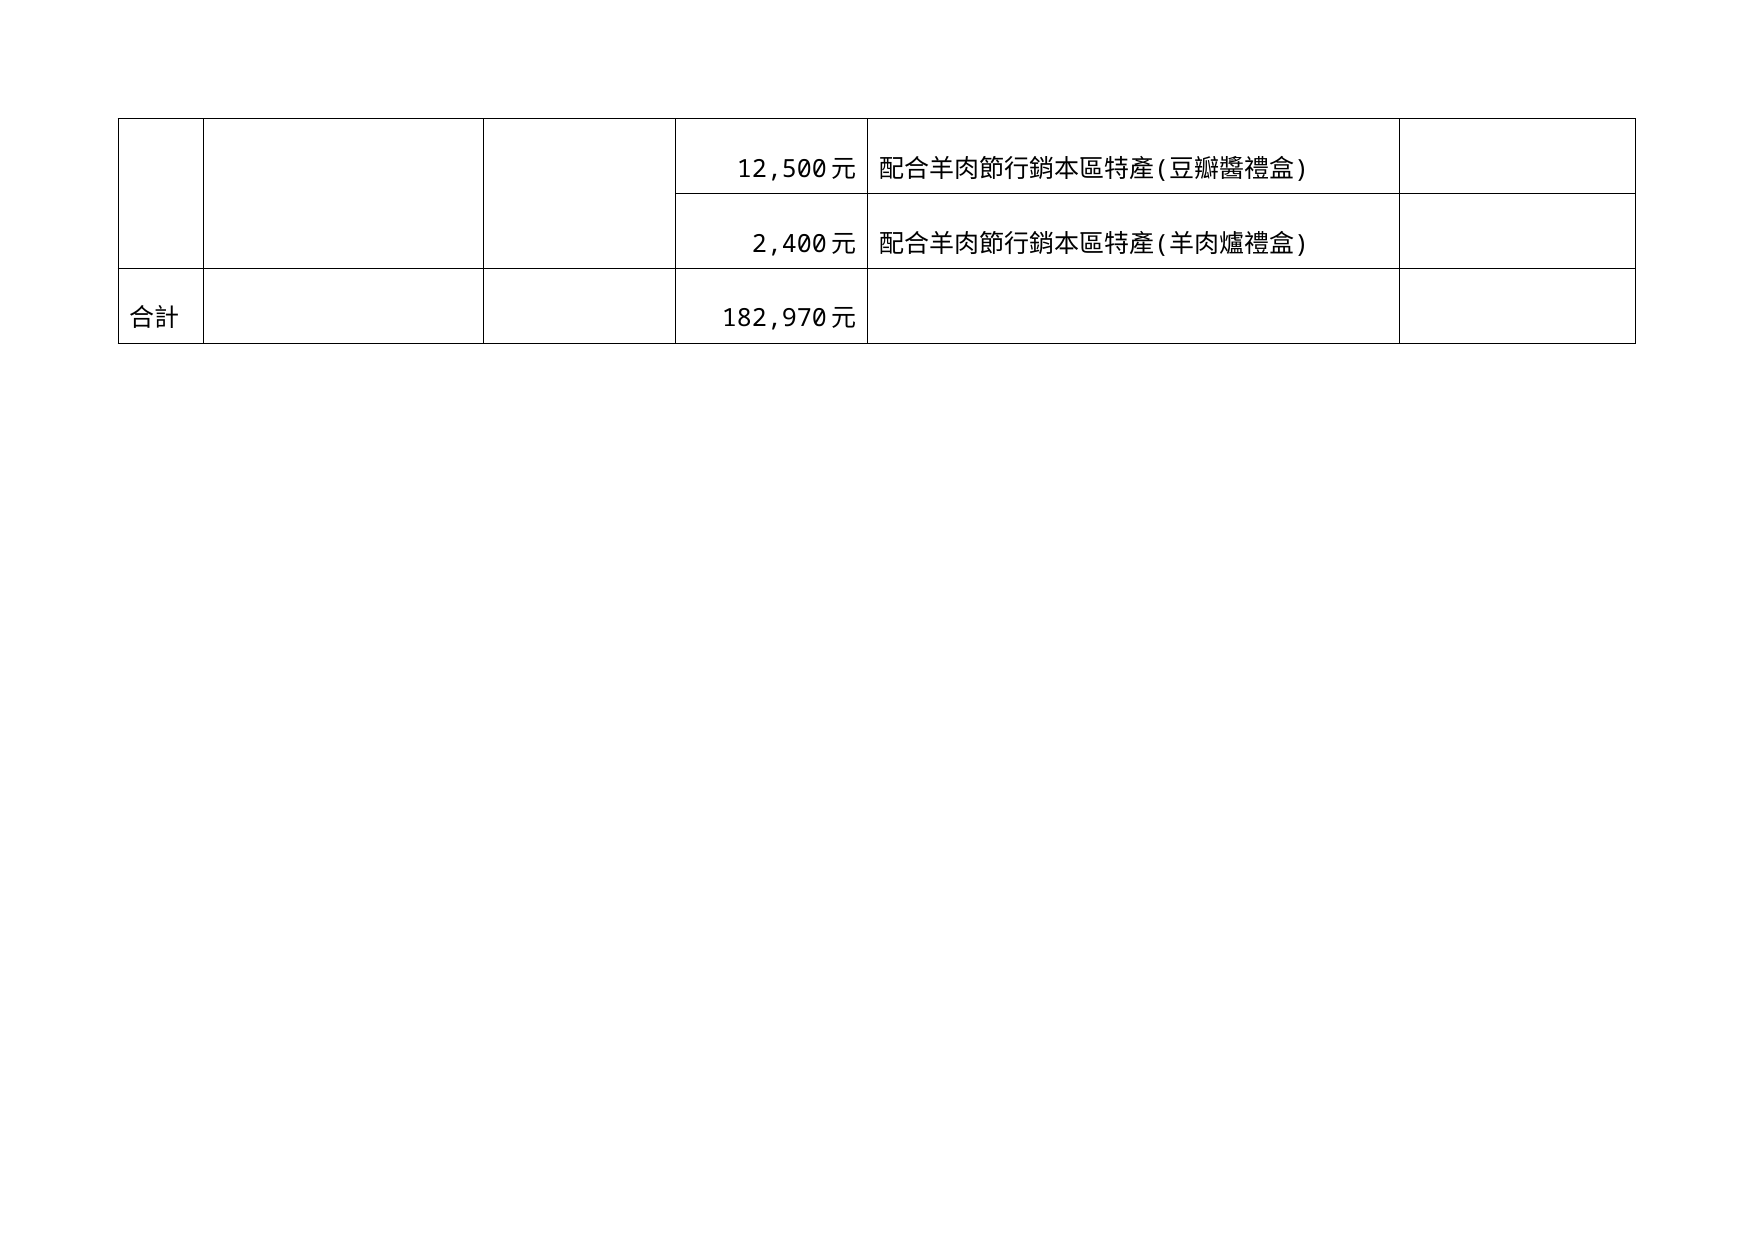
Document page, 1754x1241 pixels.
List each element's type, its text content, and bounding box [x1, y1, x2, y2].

table_cell 2,400元 [676, 194, 867, 268]
table_cell [204, 269, 483, 342]
table_cell 合計 [119, 269, 203, 342]
table_cell 配合羊肉節行銷本區特產(羊肉爐禮盒) [868, 194, 1399, 268]
table_cell [1400, 119, 1635, 193]
table_cell 配合羊肉節行銷本區特產(豆瓣醬禮盒) [868, 119, 1399, 193]
table_cell [484, 269, 675, 342]
table_cell 12,500元 [676, 119, 867, 193]
table_cell 182,970元 [676, 269, 867, 342]
table_cell [119, 119, 203, 268]
table_cell [1400, 269, 1635, 342]
table_cell [204, 119, 483, 268]
table_cell [868, 269, 1399, 342]
table_cell [484, 119, 675, 268]
table_cell [1400, 194, 1635, 268]
